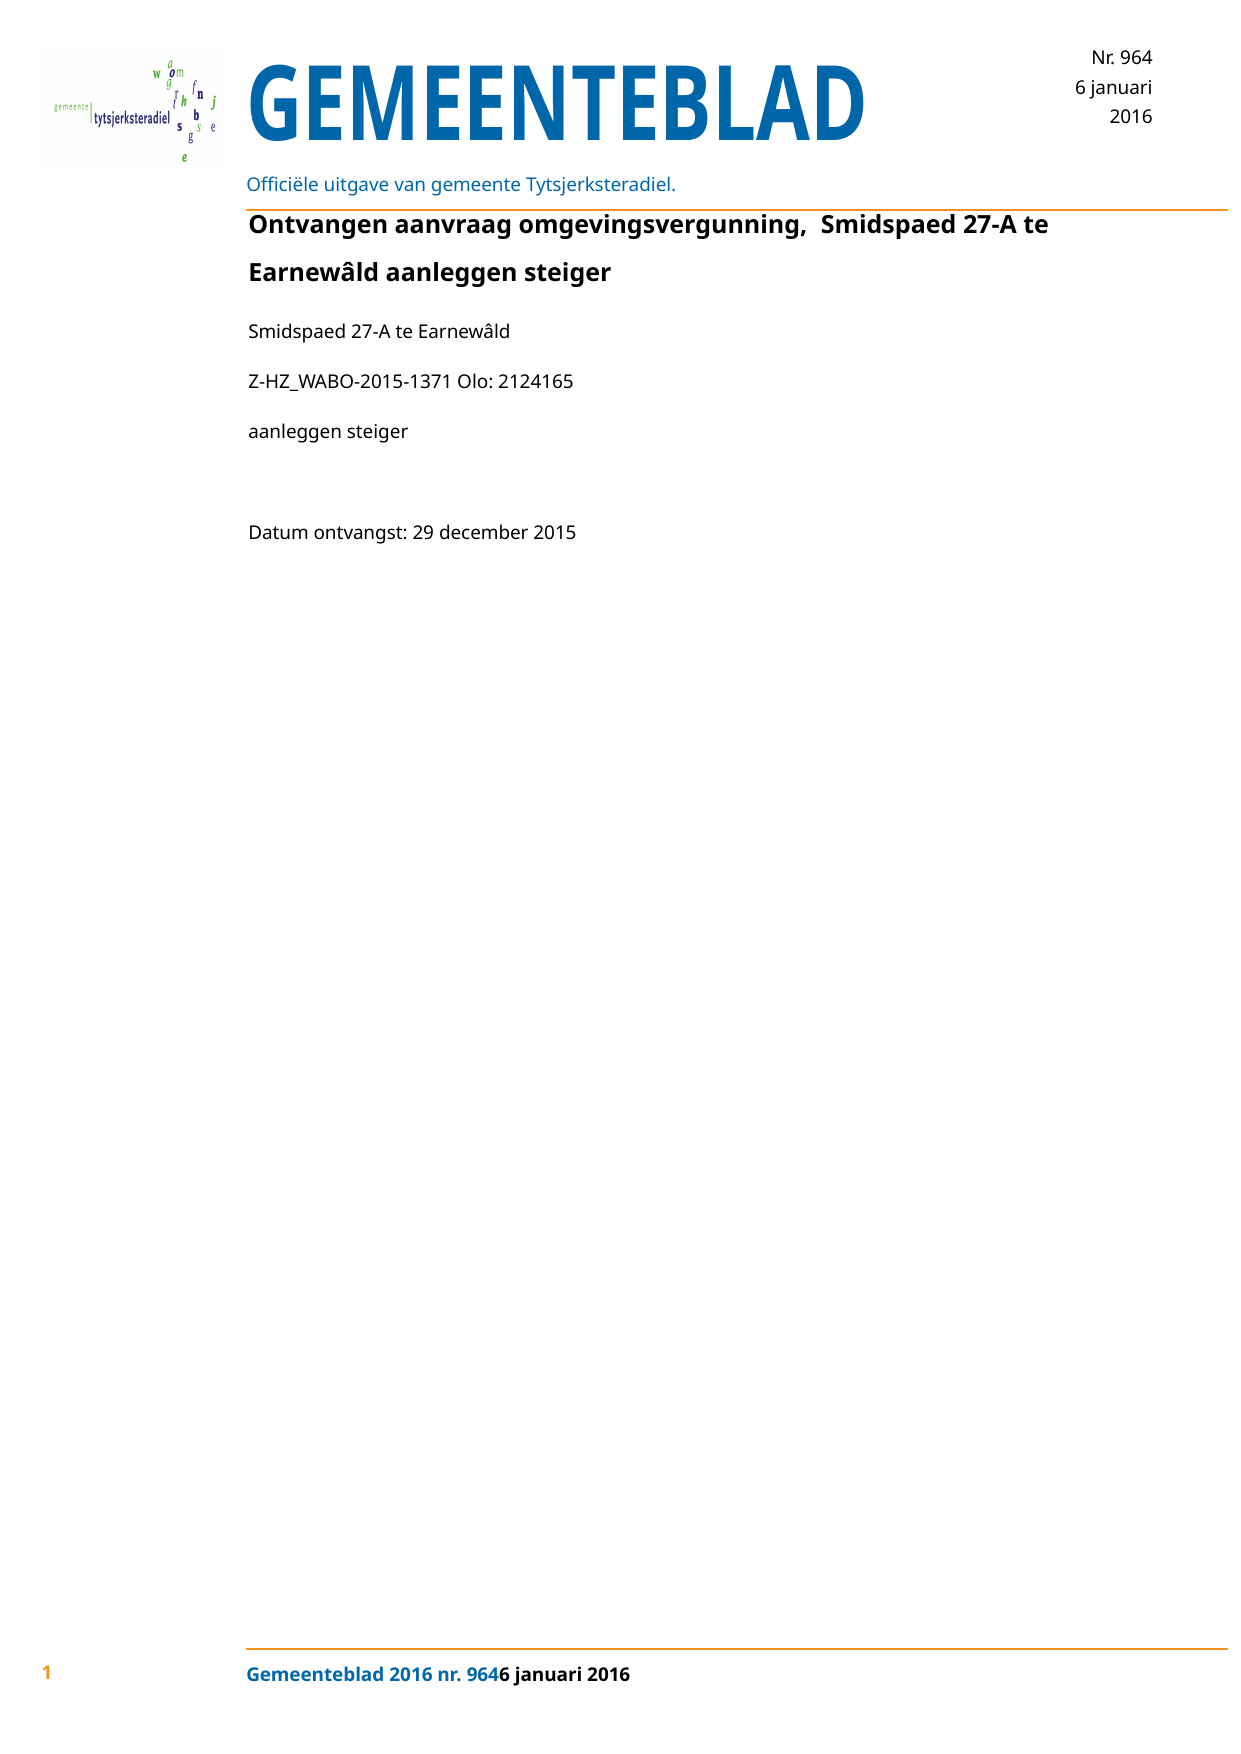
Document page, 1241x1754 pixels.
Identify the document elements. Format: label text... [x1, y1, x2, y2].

text Smidspaed 27-A te Earnewâld [248, 318, 1152, 344]
text aanleggen steiger [248, 419, 1152, 444]
picture [41, 47, 231, 172]
text Z-HZ_WABO-2015-1371 Olo: 2124165 [248, 368, 1152, 394]
text Datum ontvangst: 29 december 2015 [248, 519, 1152, 545]
text Ontvangen aanvraag omgevingsvergunning, Smidspaed 27-A te Earnewâld aanleggen steiger [248, 211, 1152, 288]
